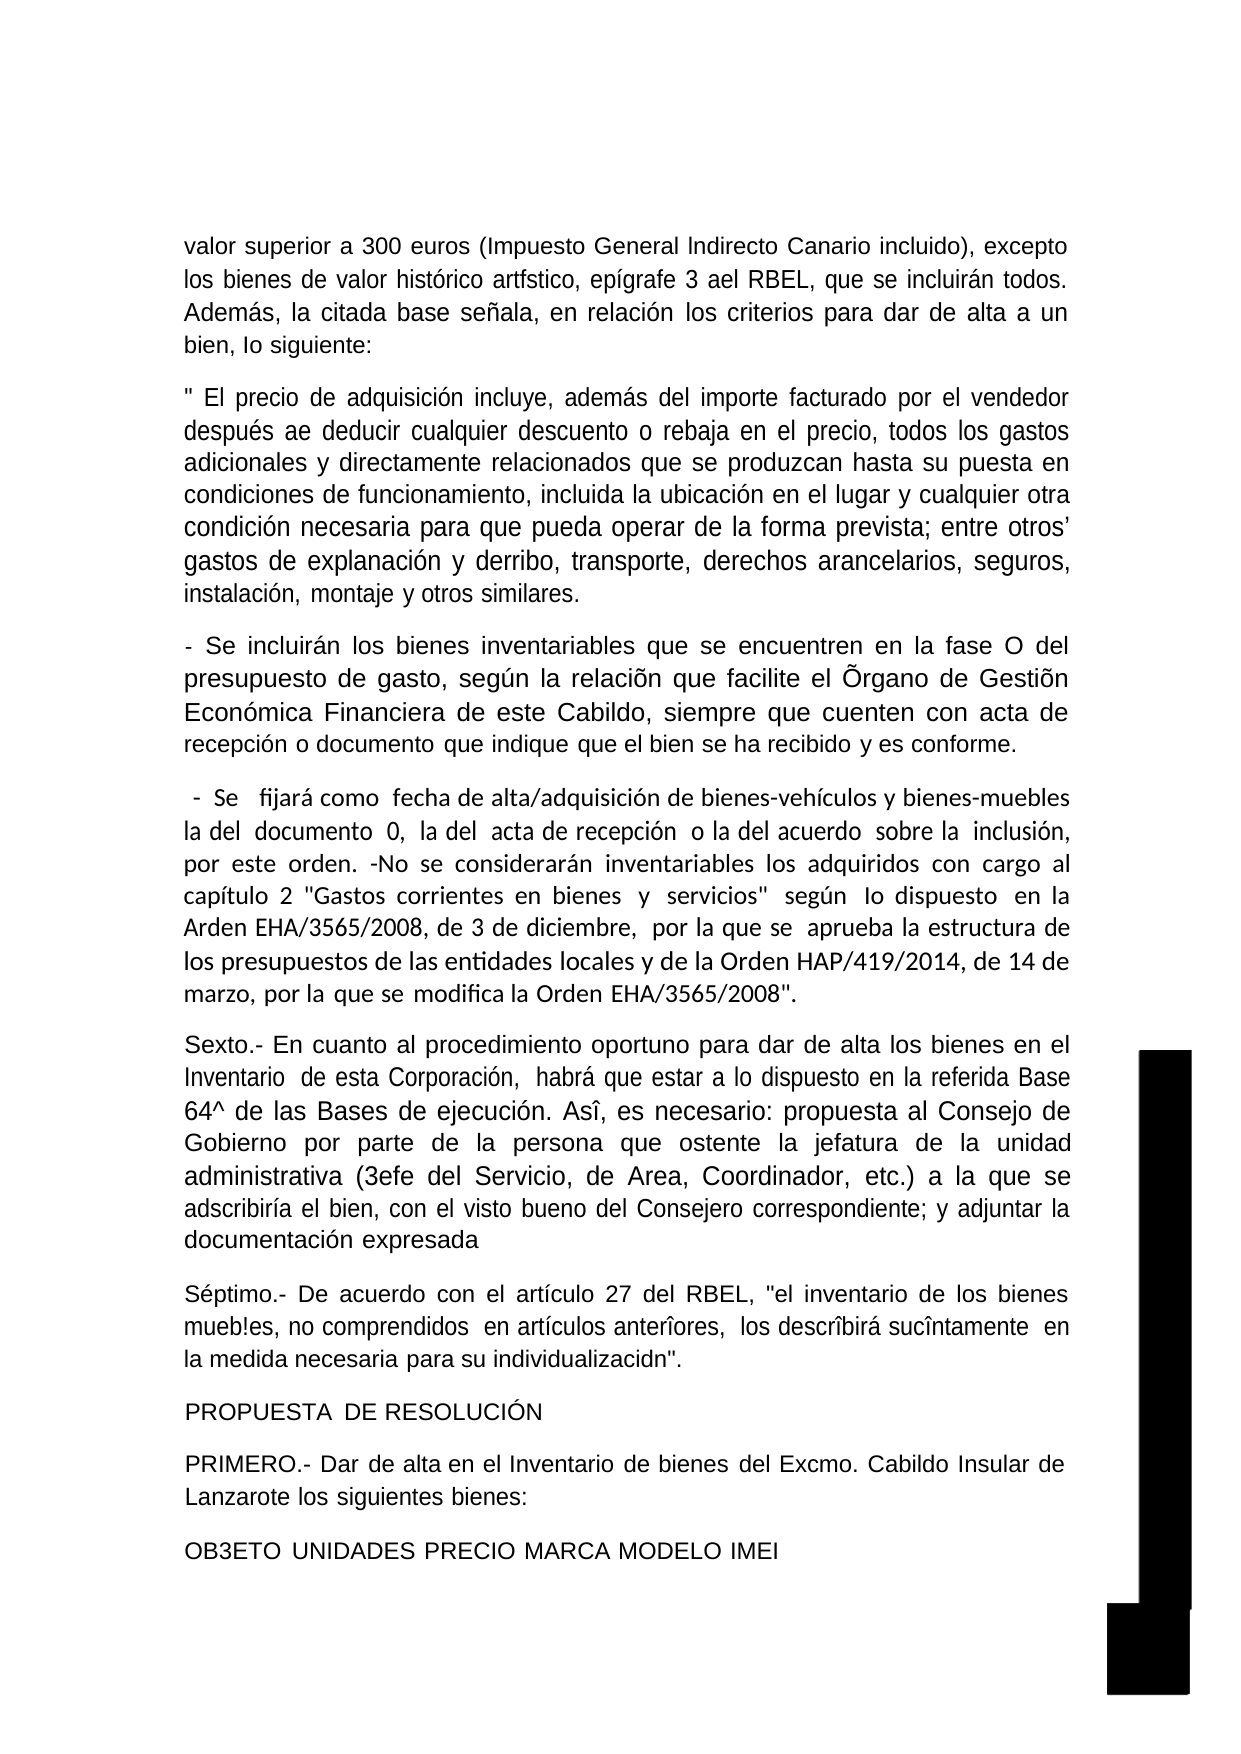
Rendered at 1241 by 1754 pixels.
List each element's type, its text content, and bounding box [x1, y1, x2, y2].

picture [1106, 1050, 1192, 1696]
text Séptimo.- De acuerdo con el artículo 27 del RBEL, "el inventario de los bienes mueb!es, no comprendidos en artículos anterîores, los descrîbirá sucîntamente en la medida necesaria para su individualizacidn". [184, 1280, 1070, 1372]
text " El precio de adquisición incluye, además del importe facturado por el vendedor después ae deducir cualquier descuento o rebaja en el precio, todos los gastos adicionales y directamente relacionados que se produzcan hasta su puesta en condiciones de funcionamiento, incluida la ubicación en el lugar y cualquier otra condición necesaria para que pueda operar de la forma prevista; entre otros’ gastos de explanación y derribo, transporte, derechos arancelarios, seguros, instalación, montaje y otros similares. [184, 382, 1071, 608]
text Sexto.- En cuanto al procedimiento oportuno para dar de alta los bienes en el Inventario de esta Corporación, habrá que estar a lo dispuesto en la referida Base 64^ de las Bases de ejecución. Asî, es necesario: propuesta al Consejo de Gobierno por parte de la persona que ostente la jefatura de la unidad administrativa (3efe del Servicio, de Area, Coordinador, etc.) a la que se adscribiría el bien, con el visto bueno del Consejero correspondiente; y adjuntar la documentación expresada [184, 1030, 1072, 1254]
text [1192, 1398, 1217, 1426]
text - Se fijará como fecha de alta/adquisición de bienes-vehículos y bienes-muebles la del documento 0, la del acta de recepción o la del acuerdo sobre la inclusión, por este orden. -No se considerarán inventariables los adquiridos con cargo al capítulo 2 "Gastos corrientes en bienes y servicios" según Io dispuesto en la Arden EHA/3565/2008, de 3 de diciembre, por la que se aprueba la estructura de los presupuestos de las entidades locales y de la Orden HAP/419/2014, de 14 de marzo, por la que se modifica la Orden EHA/3565/2008". [183, 781, 1071, 1008]
text valor superior a 300 euros (Impuesto General lndirecto Canario incluido), excepto los bienes de valor histórico artfstico, epígrafe 3 ael RBEL, que se incluirán todos. Además, la citada base señala, en relación los criterios para dar de alta a un bien, Io siguiente: [184, 232, 1069, 358]
text PRIMERO.- Dar de alta en el Inventario de bienes del Excmo. Cabildo Insular de [184, 1450, 1106, 1478]
text OB3ETO UNIDADES PRECIO MARCA MODELO IMEI [184, 1537, 1106, 1564]
text PROPUESTA DE RESOLUCIÓN [184, 1398, 1106, 1426]
text Lanzarote los siguientes bienes: [184, 1482, 1106, 1511]
list Se incluirán los bienes inventariables que se encuentren en la fase O del presupuesto de gasto, según la relaciõn que facilite el Õrgano de Gestiõn Económica Financiera de este Cabildo, siempre que cuenten con acta de recepción o documento que indique que el bien se ha recibido y es conforme. [184, 631, 1070, 758]
text [1192, 1482, 1217, 1511]
